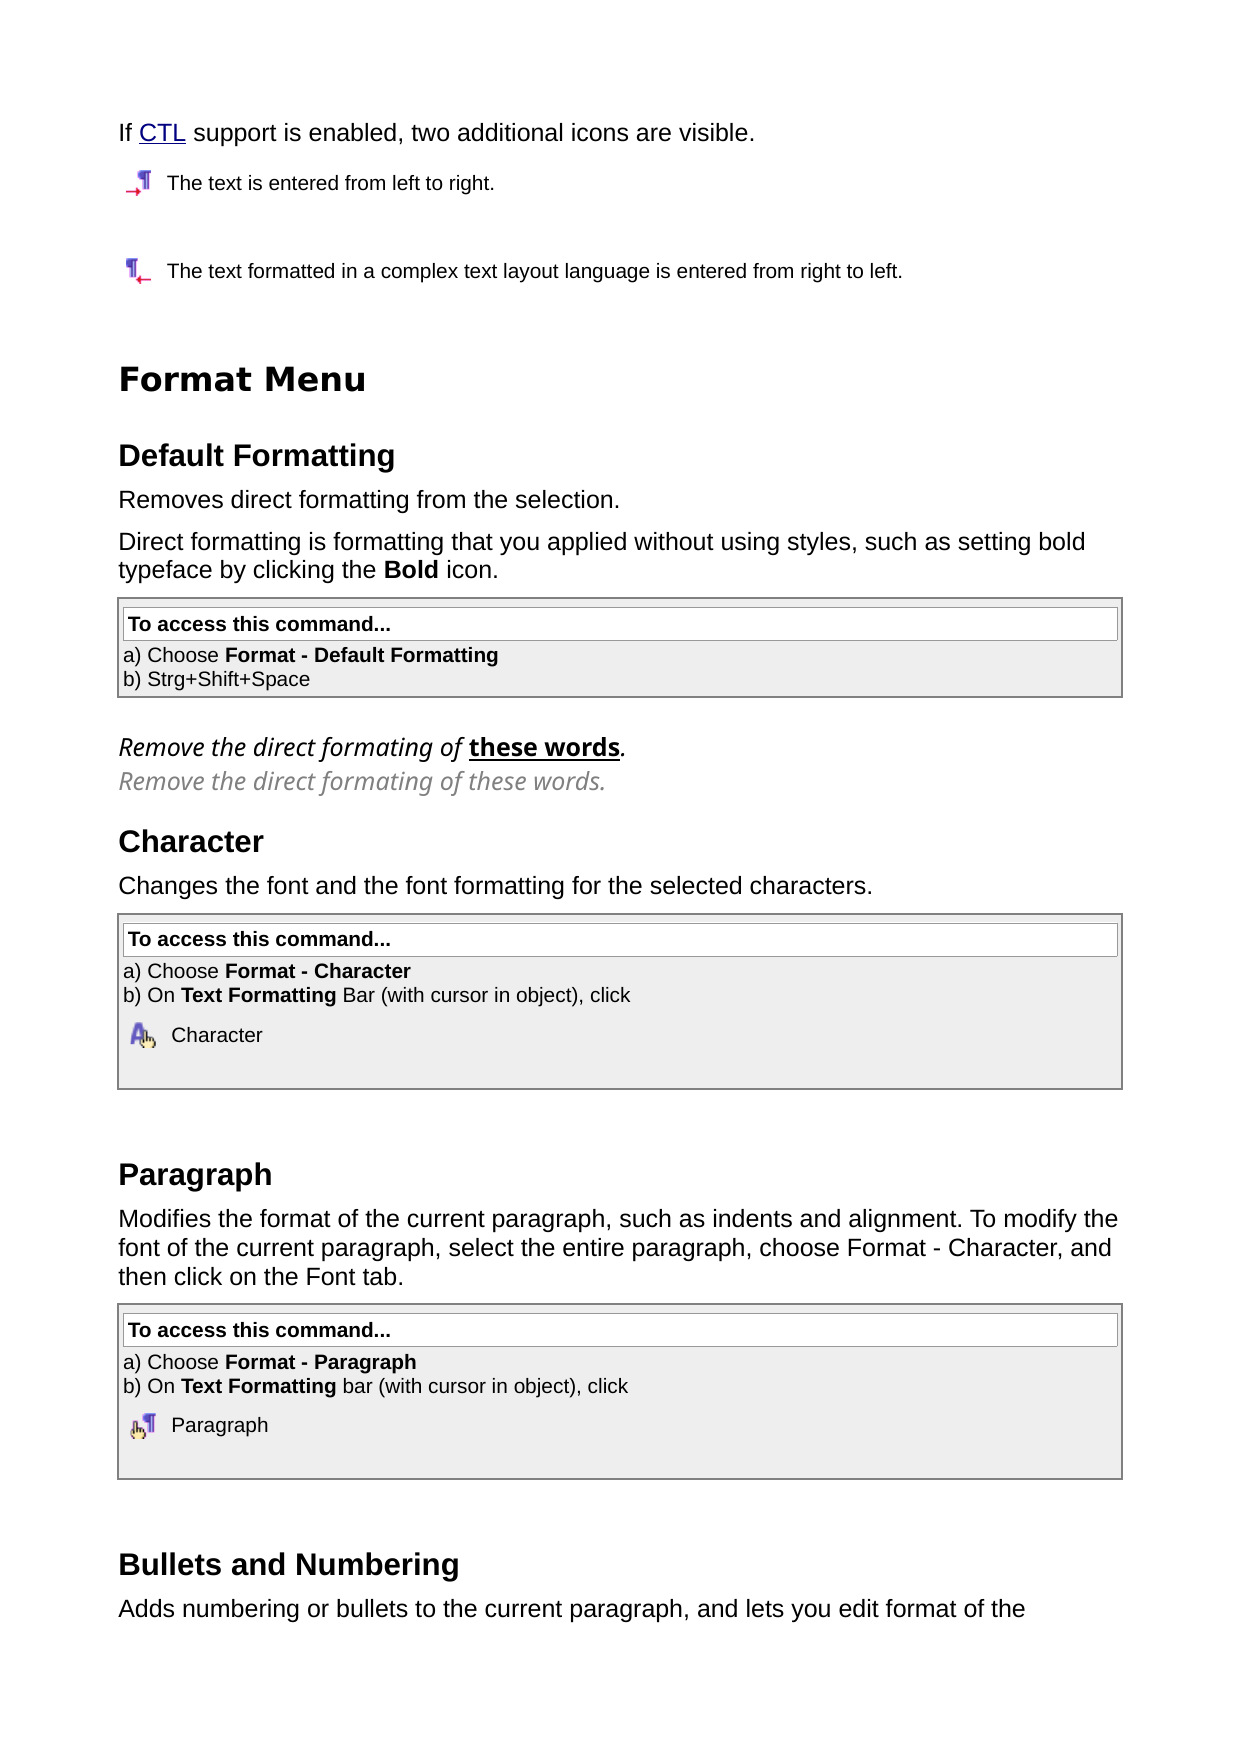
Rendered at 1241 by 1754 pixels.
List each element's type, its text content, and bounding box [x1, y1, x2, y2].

table_header Character [164, 1012, 279, 1059]
table_header To access this command... a) Choose Format - Default Formatting b) Strg+Shift+Space [119, 599, 1121, 696]
text Removes direct formatting from the selection. [118, 485, 1122, 514]
table_header The text is entered from left to right. [159, 159, 539, 206]
table_header [118, 159, 159, 206]
picture [126, 170, 151, 196]
picture [130, 1022, 156, 1048]
subtitle Bullets and Numbering [118, 1546, 1122, 1582]
subtitle Default Formatting [118, 437, 1122, 473]
text Remove the direct formating of these words. [118, 730, 1122, 764]
table_header Paragraph [164, 1402, 284, 1449]
text Modifies the format of the current paragraph, such as indents and alignment. To modify the font of the current paragraph, select the entire paragraph, choose Format - Character, and then click on the Font tab. [118, 1204, 1122, 1290]
subtitle Paragraph [118, 1156, 1122, 1192]
table_header [123, 1012, 163, 1059]
text Adds numbering or bullets to the current paragraph, and lets you edit format of the [118, 1594, 1122, 1623]
table_header [123, 1402, 163, 1449]
subtitle Character [118, 823, 1122, 859]
text Changes the font and the font formatting for the selected characters. [118, 871, 1122, 900]
text If CTL support is enabled, two additional icons are visible. [118, 118, 1122, 147]
text Remove the direct formating of these words. [118, 764, 1122, 798]
table_header To access this command... a) Choose Format - Character b) On Text Formatting Bar (with cursor in object), click [119, 915, 1121, 1087]
picture [126, 258, 151, 284]
subtitle Format Menu [118, 361, 1122, 399]
table_header To access this command... a) Choose Format - Paragraph b) On Text Formatting bar (with cursor in object), click [119, 1305, 1121, 1478]
table_header [118, 248, 159, 294]
text Direct formatting is formatting that you applied without using styles, such as setting bold typeface by clicking the Bold icon. [118, 527, 1122, 584]
table_header The text formatted in a complex text layout language is entered from right to left. [159, 248, 989, 294]
picture [130, 1413, 156, 1439]
